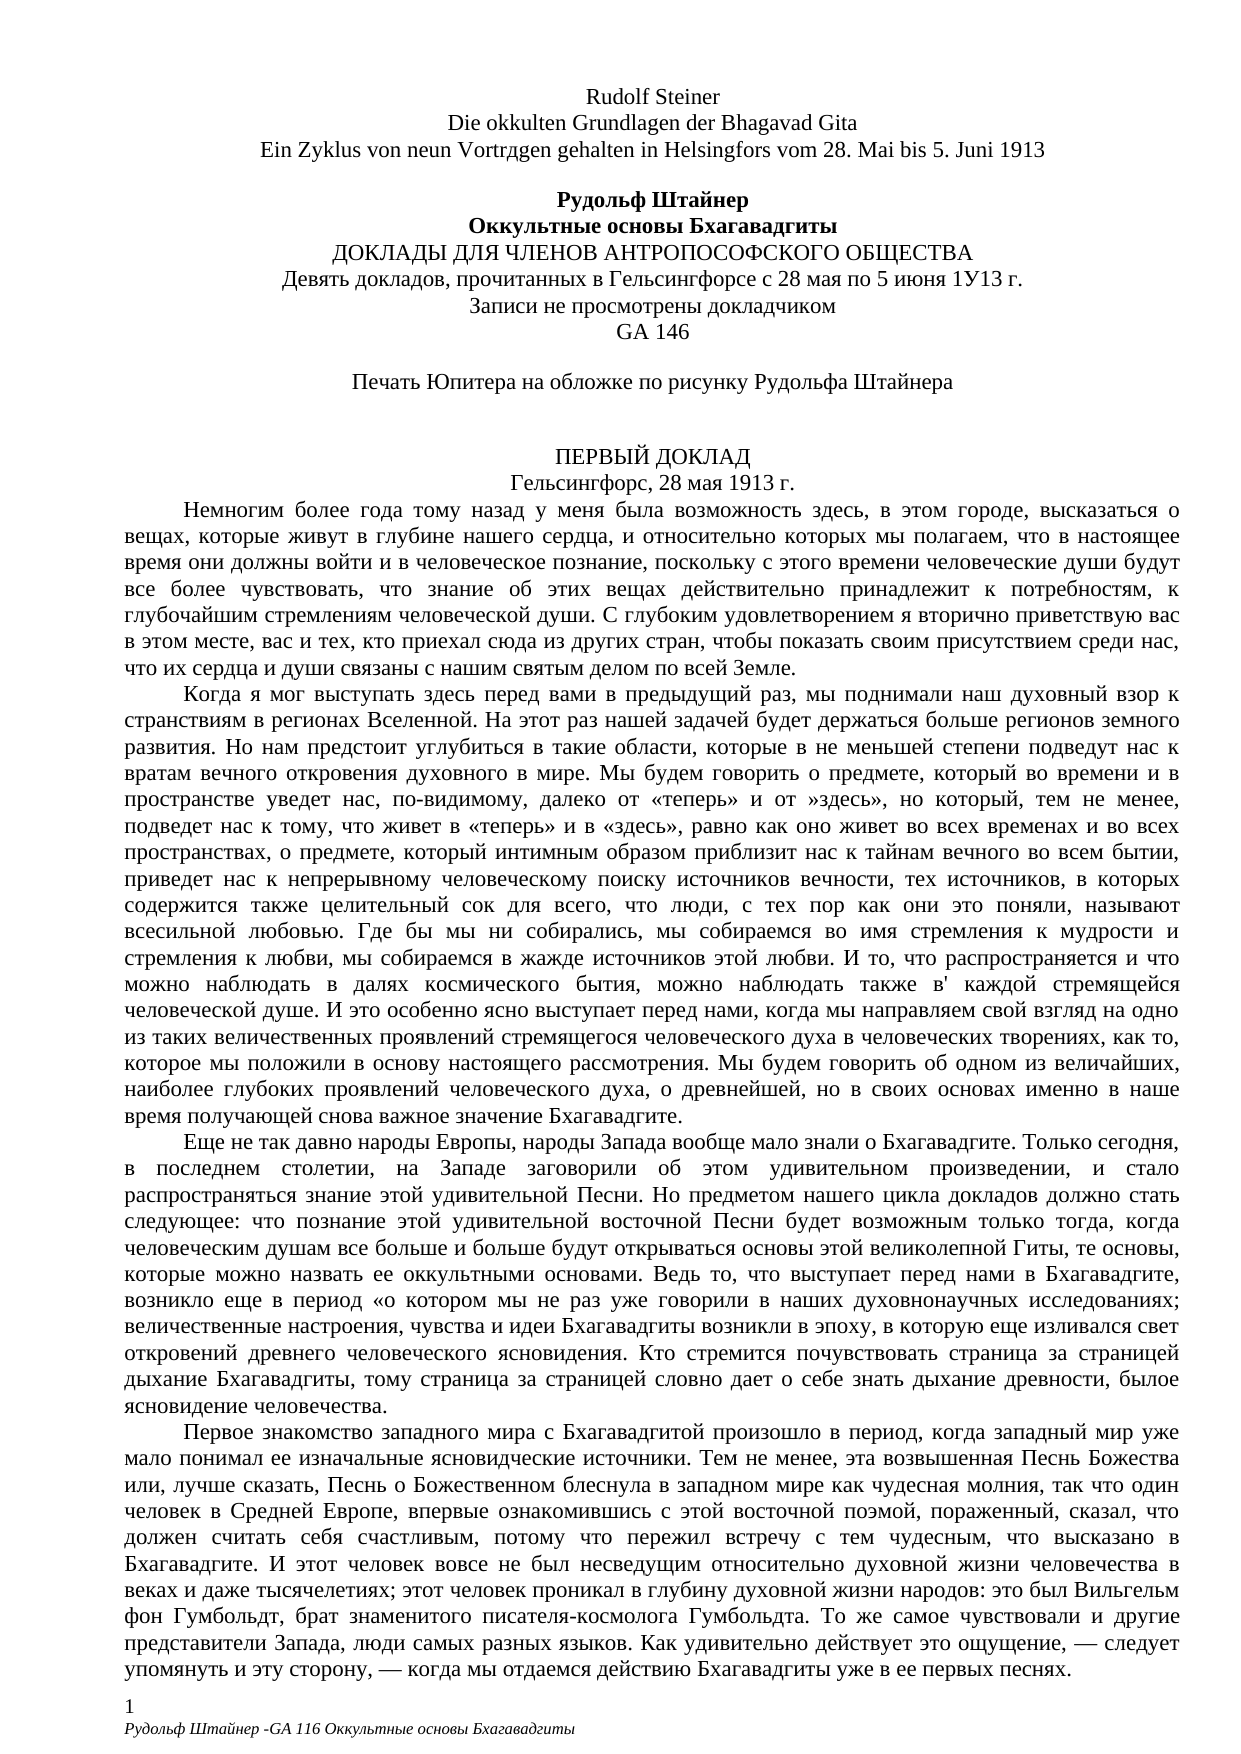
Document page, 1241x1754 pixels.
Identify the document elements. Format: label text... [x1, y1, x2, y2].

text Оккультные основы Бхагавадгиты [124, 213, 1181, 239]
text Гельсингфорс, 28 мая 1913 г. [124, 469, 1181, 496]
text Печать Юпитера на обложке по рисунку Рудольфа Штайнера [124, 368, 1181, 395]
text ДОКЛАДЫ ДЛЯ ЧЛЕНОВ АНТРОПОСОФСКОГО ОБЩЕСТВА [124, 239, 1181, 265]
text Еще не так давно народы Европы, народы Запада вообще мало знали о Бхагавадгите. Только сегодня, в последнем столетии, на Западе заговорили об этом удивительном произведении, и стало распространяться знание этой удивительной Песни. Но предметом нашего цикла докладов должно стать следующее: что познание этой удивительной восточной Песни будет возможным только тогда, когда человеческим душам все больше и больше будут открываться основы этой великолепной Гиты, те основы, которые можно назвать ее оккультными основами. Ведь то, что выступает перед нами в Бхагавадгите, возникло еще в период «о котором мы не раз уже говорили в наших духовнонаучных исследованиях; величественные настроения, чувства и идеи Бхагавадгиты возникли в эпоху, в которую еще изливался свет откровений древнего человеческого ясновидения. Кто стремится почувствовать страница за страницей дыхание Бхагавадгиты, тому страница за страницей словно дает о себе знать дыхание древности, былое ясновидение человечества. [124, 1128, 1181, 1418]
text Ein Zyklus von neun Vortrдgen gehalten in Helsingfors vom 28. Mai bis 5. Juni 1913 [124, 136, 1181, 162]
text ПЕРВЫЙ ДОКЛАД [124, 443, 1181, 469]
text Немногим более года тому назад у меня была возможность здесь, в этом городе, высказаться о вещах, которые живут в глубине нашего сердца, и относительно которых мы полагаем, что в настоящее время они должны войти и в человеческое познание, поскольку с этого времени человеческие души будут все более чувствовать, что знание об этих вещах действительно принадлежит к потребностям, к глубочайшим стремлениям человеческой души. С глубоким удовлетворением я вторично приветствую вас в этом месте, вас и тех, кто приехал сюда из других стран, чтобы показать своим присутствием среди нас, что их сердца и души связаны с нашим святым делом по всей Земле. [124, 496, 1181, 680]
text Die okkulten Grundlagen der Bhagavad Gita [124, 109, 1181, 136]
text Девять докладов, прочитанных в Гельсингфорсе с 28 мая по 5 июня 1У13 г. [124, 265, 1181, 292]
text Записи не просмотрены докладчиком [124, 292, 1181, 318]
text Rudolf Steiner [124, 83, 1181, 109]
text GA 146 [124, 318, 1181, 344]
text Когда я мог выступать здесь перед вами в предыдущий раз, мы поднимали наш духовный взор к странствиям в регионах Вселенной. На этот раз нашей задачей будет держаться больше регионов земного развития. Но нам предстоит углубиться в такие области, которые в не меньшей степени подведут нас к вратам вечного откровения духовного в мире. Мы будем говорить о предмете, который во времени и в пространстве уведет нас, по-видимому, далеко от «теперь» и от »здесь», но который, тем не менее, подведет нас к тому, что живет в «теперь» и в «здесь», равно как оно живет во всех временах и во всех пространствах, о предмете, который интимным образом приблизит нас к тайнам вечного во всем бытии, приведет нас к непрерывному человеческому поиску источников вечности, тех источников, в которых содержится также целительный сок для всего, что люди, с тех пор как они это поняли, называют всесильной любовью. Где бы мы ни собирались, мы собираемся во имя стремления к мудрости и стремления к любви, мы собираемся в жажде источников этой любви. И то, что распространяется и что можно наблюдать в далях космического бытия, можно наблюдать также в' каждой стремящейся человеческой душе. И это особенно ясно выступает перед нами, когда мы направляем свой взгляд на одно из таких величественных проявлений стремящегося человеческого духа в человеческих творениях, как то, которое мы положили в основу настоящего рассмотрения. Мы будем говорить об одном из величайших, наиболее глубоких проявлений человеческого духа, о древнейшей, но в своих основах именно в наше время получающей снова важное значение Бхагавадгите. [124, 680, 1181, 1128]
text Рудольф Штайнер [124, 186, 1181, 213]
text Первое знакомство западного мира с Бхагавадгитой произошло в период, когда западный мир уже мало понимал ее изначальные ясновидческие источники. Тем не менее, эта возвышенная Песнь Божества или, лучше сказать, Песнь о Божественном блеснула в западном мире как чудесная молния, так что один человек в Средней Европе, впервые ознакомившись с этой восточной поэмой, пораженный, сказал, что должен считать себя счастливым, потому что пережил встречу с тем чудесным, что высказано в Бхагавадгите. И этот человек вовсе не был несведущим относительно духовной жизни человечества в веках и даже тысячелетиях; этот человек проникал в глубину духовной жизни народов: это был Вильгельм фон Гумбольдт, брат знаменитого писателя-космолога Гумбольдта. То же самое чувствовали и другие представители Запада, люди самых разных языков. Как удивительно действует это ощущение, — следует упомянуть и эту сторону, — когда мы отдаемся действию Бхагавадгиты уже в ее первых песнях. [124, 1418, 1181, 1682]
